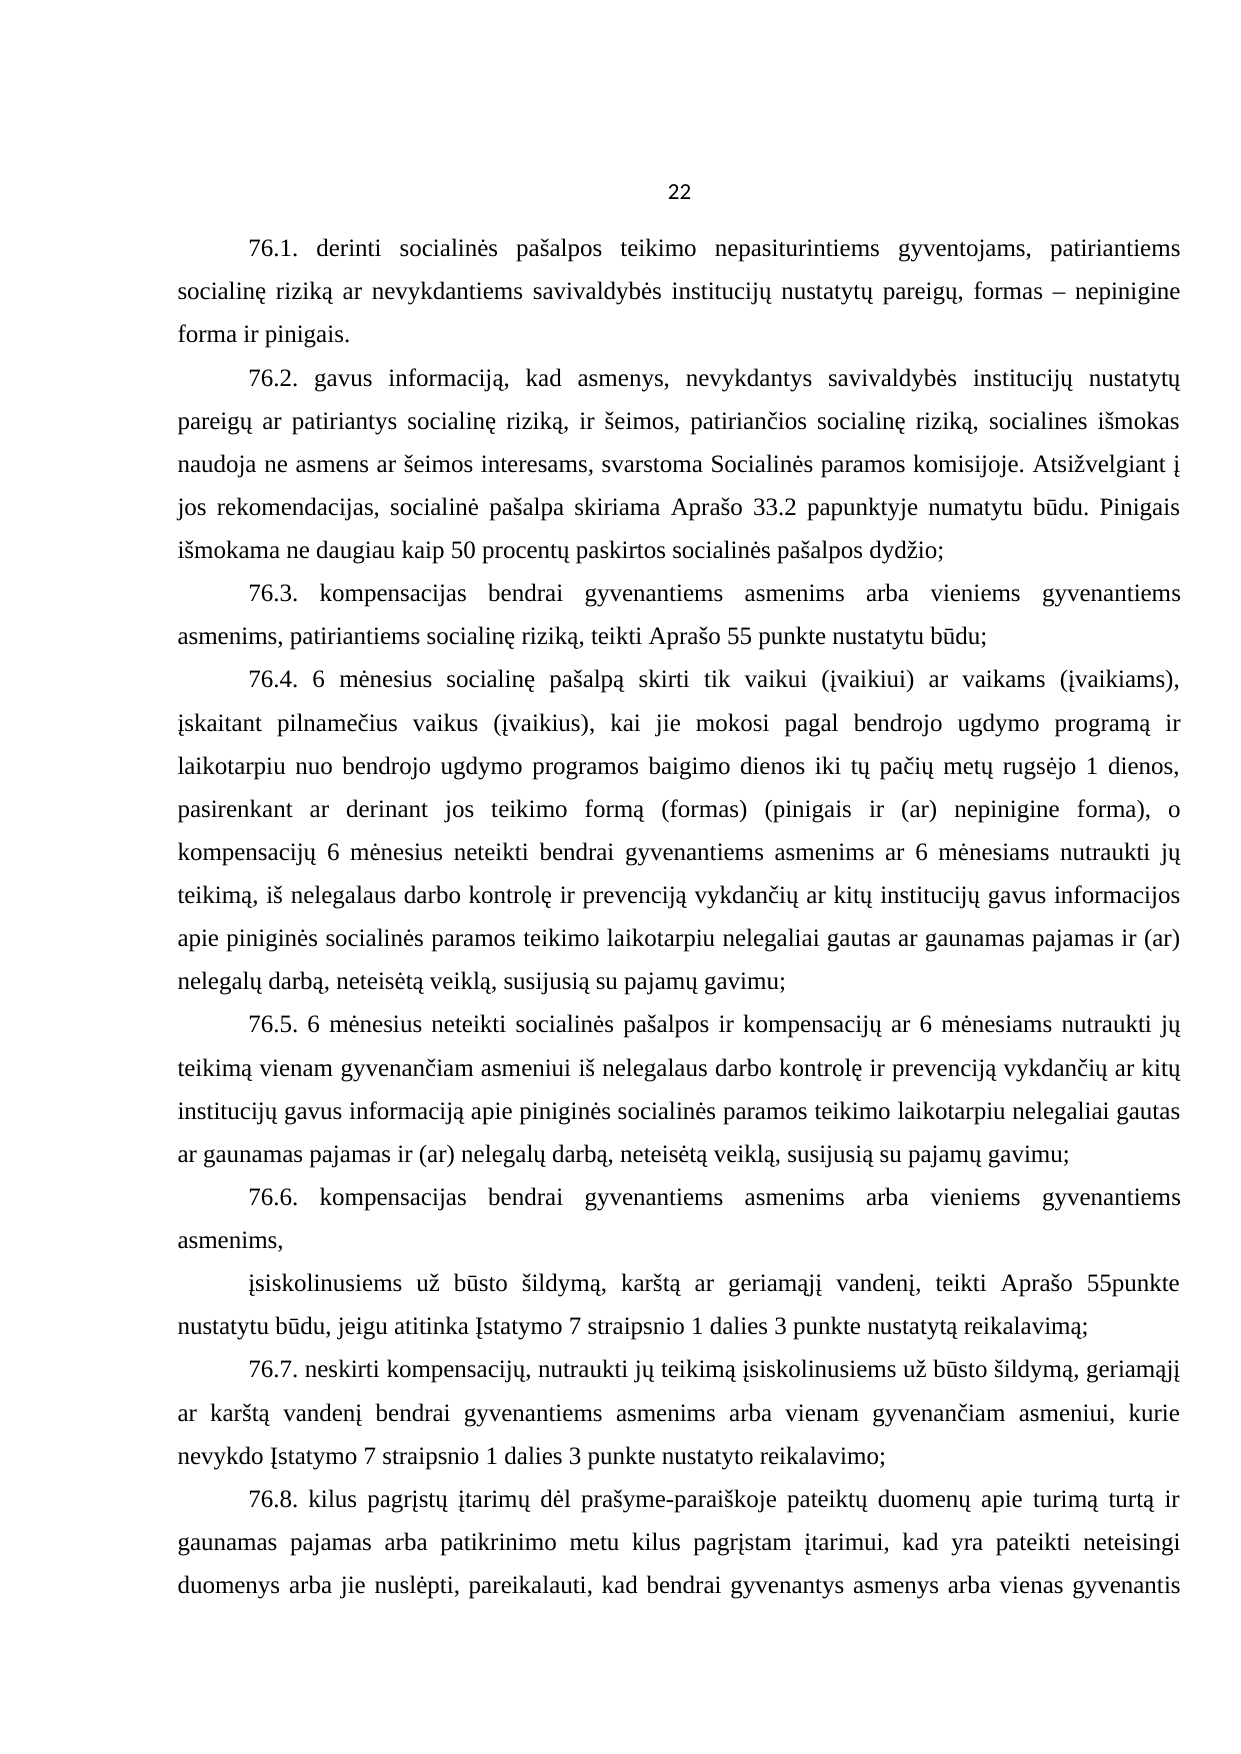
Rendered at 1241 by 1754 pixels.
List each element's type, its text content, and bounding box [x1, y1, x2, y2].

text 76.7. neskirti kompensacijų, nutraukti jų teikimą įsiskolinusiems už būsto šildymą, geriamąjį ar karštą vandenį bendrai gyvenantiems asmenims arba vienam gyvenančiam asmeniui, kurie nevykdo Įstatymo 7 straipsnio 1 dalies 3 punkte nustatyto reikalavimo; [177, 1354, 1181, 1469]
text 76.4. 6 mėnesius socialinę pašalpą skirti tik vaikui (įvaikiui) ar vaikams (įvaikiams), įskaitant pilnamečius vaikus (įvaikius), kai jie mokosi pagal bendrojo ugdymo programą ir laikotarpiu nuo bendrojo ugdymo programos baigimo dienos iki tų pačių metų rugsėjo 1 dienos, pasirenkant ar derinant jos teikimo formą (formas) (pinigais ir (ar) nepinigine forma), o kompensacijų 6 mėnesius neteikti bendrai gyvenantiems asmenims ar 6 mėnesiams nutraukti jų teikimą, iš nelegalaus darbo kontrolę ir prevenciją vykdančių ar kitų institucijų gavus informacijos apie piniginės socialinės paramos teikimo laikotarpiu nelegaliai gautas ar gaunamas pajamas ir (ar) nelegalų darbą, neteisėtą veiklą, susijusią su pajamų gavimu; [177, 664, 1181, 995]
text 76.6. kompensacijas bendrai gyvenantiems asmenims arba vieniems gyvenantiems asmenims, [177, 1182, 1181, 1254]
text įsiskolinusiems už būsto šildymą, karštą ar geriamąjį vandenį, teikti Aprašo 55punkte nustatytu būdu, jeigu atitinka Įstatymo 7 straipsnio 1 dalies 3 punkte nustatytą reikalavimą; [177, 1268, 1181, 1340]
text 76.5. 6 mėnesius neteikti socialinės pašalpos ir kompensacijų ar 6 mėnesiams nutraukti jų teikimą vienam gyvenančiam asmeniui iš nelegalaus darbo kontrolę ir prevenciją vykdančių ar kitų institucijų gavus informaciją apie piniginės socialinės paramos teikimo laikotarpiu nelegaliai gautas ar gaunamas pajamas ir (ar) nelegalų darbą, neteisėtą veiklą, susijusią su pajamų gavimu; [177, 1009, 1181, 1168]
text 76.2. gavus informaciją, kad asmenys, nevykdantys savivaldybės institucijų nustatytų pareigų ar patiriantys socialinę riziką, ir šeimos, patiriančios socialinę riziką, socialines išmokas naudoja ne asmens ar šeimos interesams, svarstoma Socialinės paramos komisijoje. Atsižvelgiant į jos rekomendacijas, socialinė pašalpa skiriama Aprašo 33.2 papunktyje numatytu būdu. Pinigais išmokama ne daugiau kaip 50 procentų paskirtos socialinės pašalpos dydžio; [177, 363, 1181, 564]
text 76.1. derinti socialinės pašalpos teikimo nepasiturintiems gyventojams, patiriantiems socialinę riziką ar nevykdantiems savivaldybės institucijų nustatytų pareigų, formas – nepinigine forma ir pinigais. [177, 233, 1181, 348]
text 76.8. kilus pagrįstų įtarimų dėl prašyme-paraiškoje pateiktų duomenų apie turimą turtą ir gaunamas pajamas arba patikrinimo metu kilus pagrįstam įtarimui, kad yra pateikti neteisingi duomenys arba jie nuslėpti, pareikalauti, kad bendrai gyvenantys asmenys arba vienas gyvenantis [177, 1484, 1181, 1599]
text 76.3. kompensacijas bendrai gyvenantiems asmenims arba vieniems gyvenantiems asmenims, patiriantiems socialinę riziką, teikti Aprašo 55 punkte nustatytu būdu; [177, 578, 1181, 650]
